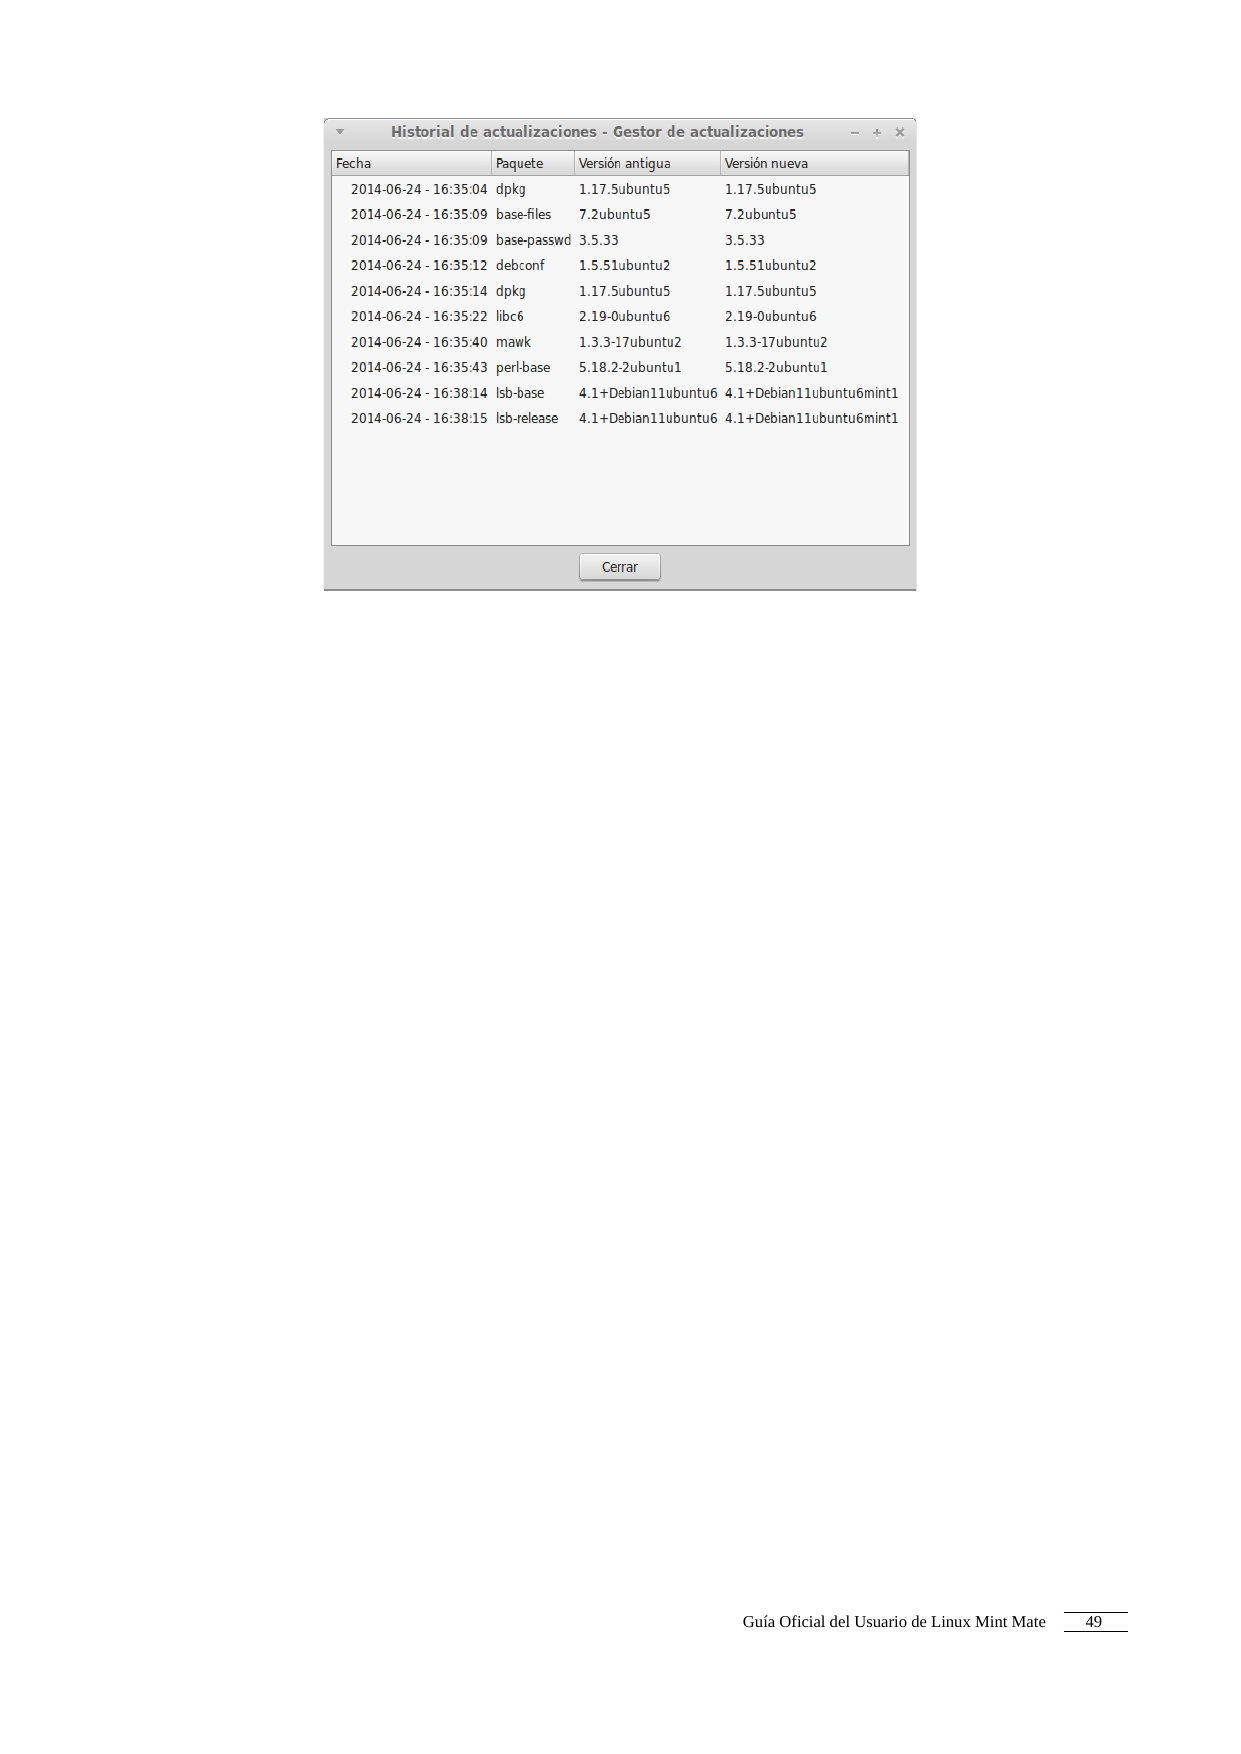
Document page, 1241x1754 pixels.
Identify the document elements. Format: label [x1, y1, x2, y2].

picture [323, 118, 917, 591]
